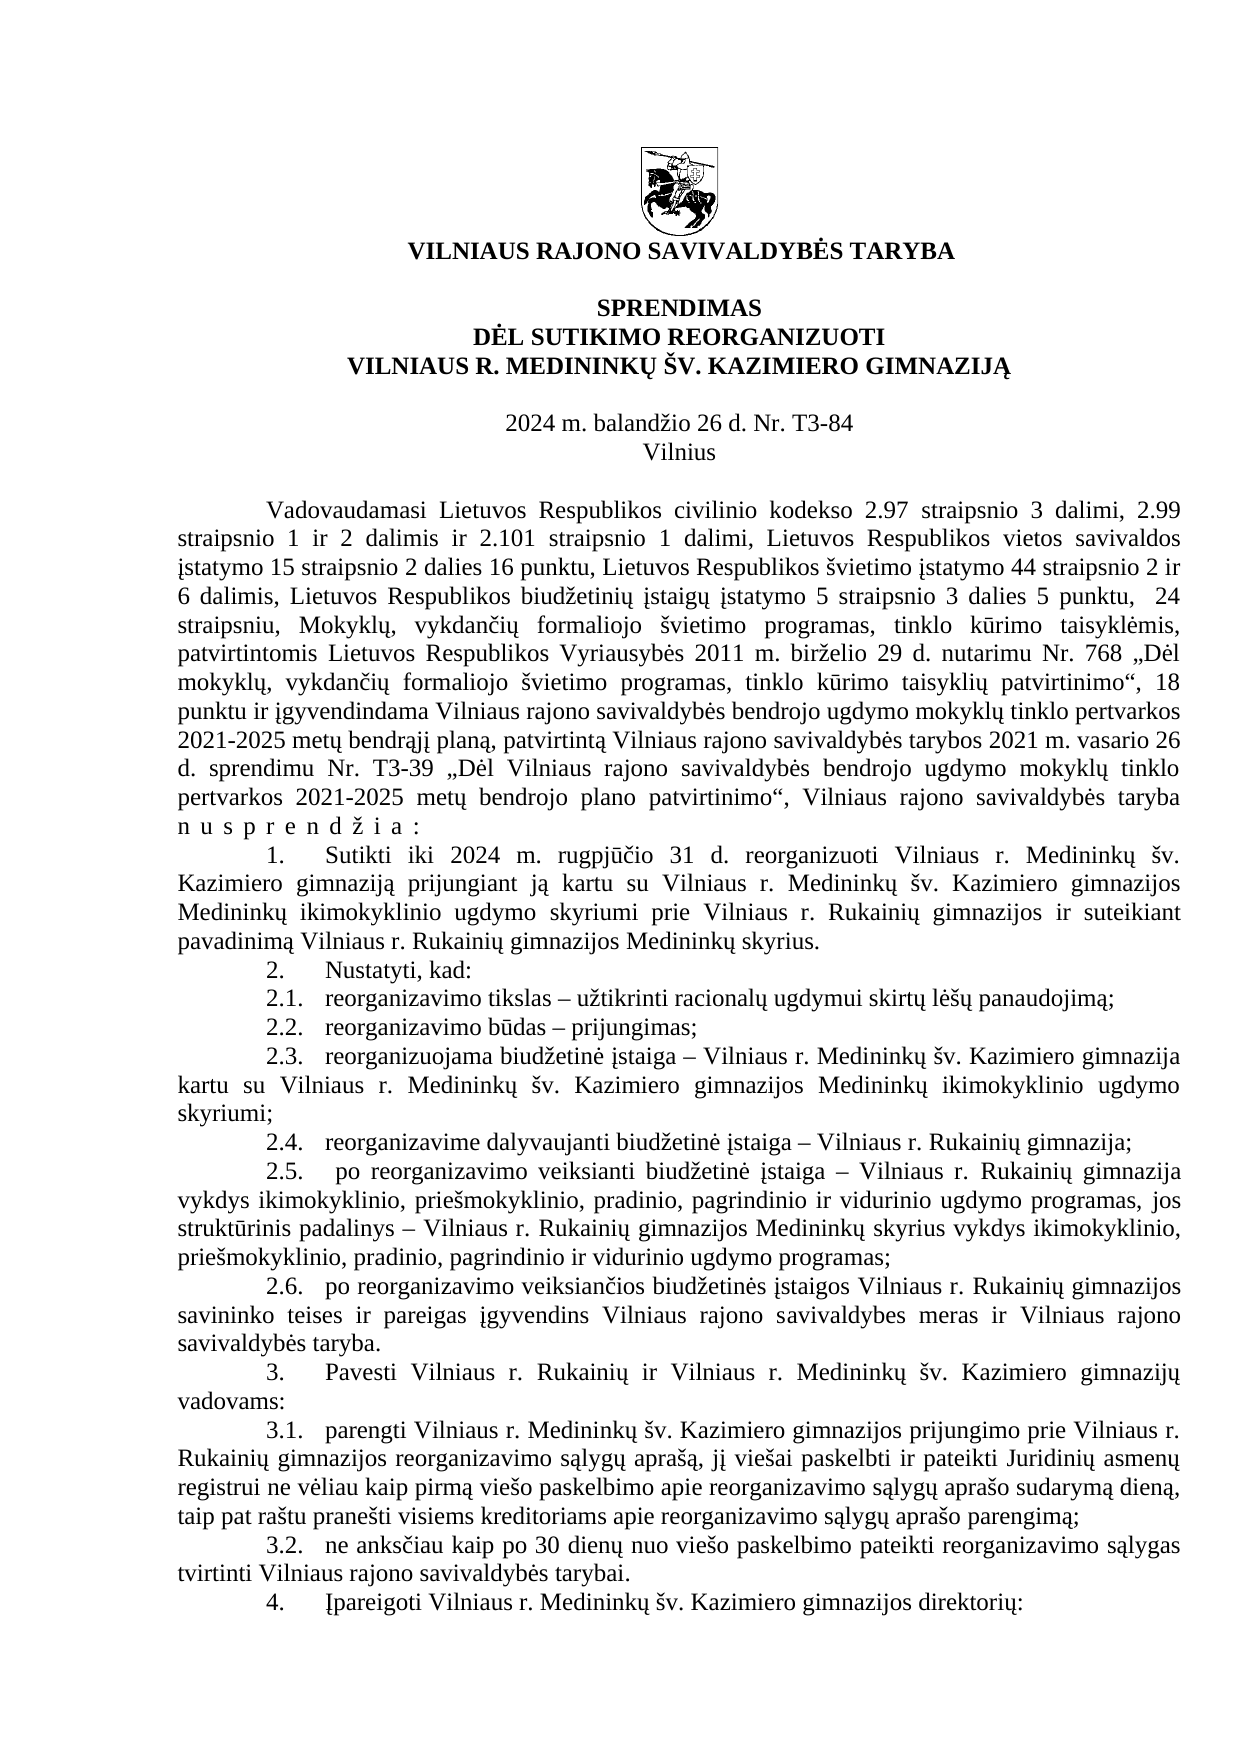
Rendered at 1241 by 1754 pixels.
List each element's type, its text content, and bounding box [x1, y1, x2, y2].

text 2.2. reorganizavimo būdas – prijungimas; [177, 1012, 1181, 1041]
text VILNIAUS R. Medininkų šv. Kazimiero gimnaziją [177, 351, 1181, 380]
text Vadovaudamasi Lietuvos Respublikos civilinio kodekso 2.97 straipsnio 3 dalimi, 2.99 straipsnio 1 ir 2 dalimis ir 2.101 straipsnio 1 dalimi, Lietuvos Respublikos vietos savivaldos įstatymo 15 straipsnio 2 dalies 16 punktu, Lietuvos Respublikos švietimo įstatymo 44 straipsnio 2 ir 6 dalimis, Lietuvos Respublikos biudžetinių įstaigų įstatymo 5 straipsnio 3 dalies 5 punktu, 24 straipsniu, Mokyklų, vykdančių formaliojo švietimo programas, tinklo kūrimo taisyklėmis, patvirtintomis Lietuvos Respublikos Vyriausybės 2011 m. birželio 29 d. nutarimu Nr. 768 „Dėl mokyklų, vykdančių formaliojo švietimo programas, tinklo kūrimo taisyklių patvirtinimo“, 18 punktu ir įgyvendindama Vilniaus rajono savivaldybės bendrojo ugdymo mokyklų tinklo pertvarkos 2021-2025 metų bendrąjį planą, patvirtintą Vilniaus rajono savivaldybės tarybos 2021 m. vasario 26 d. sprendimu Nr. T3-39 „Dėl Vilniaus rajono savivaldybės bendrojo ugdymo mokyklų tinklo pertvarkos 2021-2025 metų bendrojo plano patvirtinimo“, Vilniaus rajono savivaldybės taryba nusprendžia: [177, 495, 1181, 840]
text VILNIAUS RAJONO SAVIVALDYBĖS TARYBA [177, 236, 1186, 265]
text 2.1. reorganizavimo tikslas – užtikrinti racionalų ugdymui skirtų lėšų panaudojimą; [177, 983, 1181, 1012]
text 2.6. po reorganizavimo veiksiančios biudžetinės įstaigos Vilniaus r. Rukainių gimnazijos savininko teises ir pareigas įgyvendins Vilniaus rajono savivaldybes meras ir Vilniaus rajono savivaldybės taryba. [177, 1271, 1181, 1357]
text 3.2. ne anksčiau kaip po 30 dienų nuo viešo paskelbimo pateikti reorganizavimo sąlygas tvirtinti Vilniaus rajono savivaldybės tarybai. [177, 1530, 1181, 1587]
text 2.5. po reorganizavimo veiksianti biudžetinė įstaiga – Vilniaus r. Rukainių gimnazija vykdys ikimokyklinio, priešmokyklinio, pradinio, pagrindinio ir vidurinio ugdymo programas, jos struktūrinis padalinys – Vilniaus r. Rukainių gimnazijos Medininkų skyrius vykdys ikimokyklinio, priešmokyklinio, pradinio, pagrindinio ir vidurinio ugdymo programas; [177, 1156, 1181, 1271]
text 1. Sutikti iki 2024 m. rugpjūčio 31 d. reorganizuoti Vilniaus r. Medininkų šv. Kazimiero gimnaziją prijungiant ją kartu su Vilniaus r. Medininkų šv. Kazimiero gimnazijos Medininkų ikimokyklinio ugdymo skyriumi prie Vilniaus r. Rukainių gimnazijos ir suteikiant pavadinimą Vilniaus r. Rukainių gimnazijos Medininkų skyrius. [177, 840, 1181, 955]
text 2.4. reorganizavime dalyvaujanti biudžetinė įstaiga – Vilniaus r. Rukainių gimnazija; [177, 1127, 1181, 1156]
text 2.3. reorganizuojama biudžetinė įstaiga – Vilniaus r. Medininkų šv. Kazimiero gimnazija kartu su Vilniaus r. Medininkų šv. Kazimiero gimnazijos Medininkų ikimokyklinio ugdymo skyriumi; [177, 1041, 1181, 1127]
text DĖL SUTIKIMO REORGANIZUOTI [177, 322, 1181, 351]
text 3.1. parengti Vilniaus r. Medininkų šv. Kazimiero gimnazijos prijungimo prie Vilniaus r. Rukainių gimnazijos reorganizavimo sąlygų aprašą, jį viešai paskelbti ir pateikti Juridinių asmenų registrui ne vėliau kaip pirmą viešo paskelbimo apie reorganizavimo sąlygų aprašo sudarymą dieną, taip pat raštu pranešti visiems kreditoriams apie reorganizavimo sąlygų aprašo parengimą; [177, 1415, 1181, 1530]
text SPRENDIMAS [177, 293, 1181, 322]
text 4. Įpareigoti Vilniaus r. Medininkų šv. Kazimiero gimnazijos direktorių: [177, 1587, 1181, 1616]
text 3. Pavesti Vilniaus r. Rukainių ir Vilniaus r. Medininkų šv. Kazimiero gimnazijų vadovams: [177, 1357, 1181, 1415]
text Vilnius [177, 437, 1181, 466]
text 2024 m. balandžio 26 d. Nr. T3-84 [177, 408, 1181, 437]
text 2. Nustatyti, kad: [177, 955, 1181, 983]
